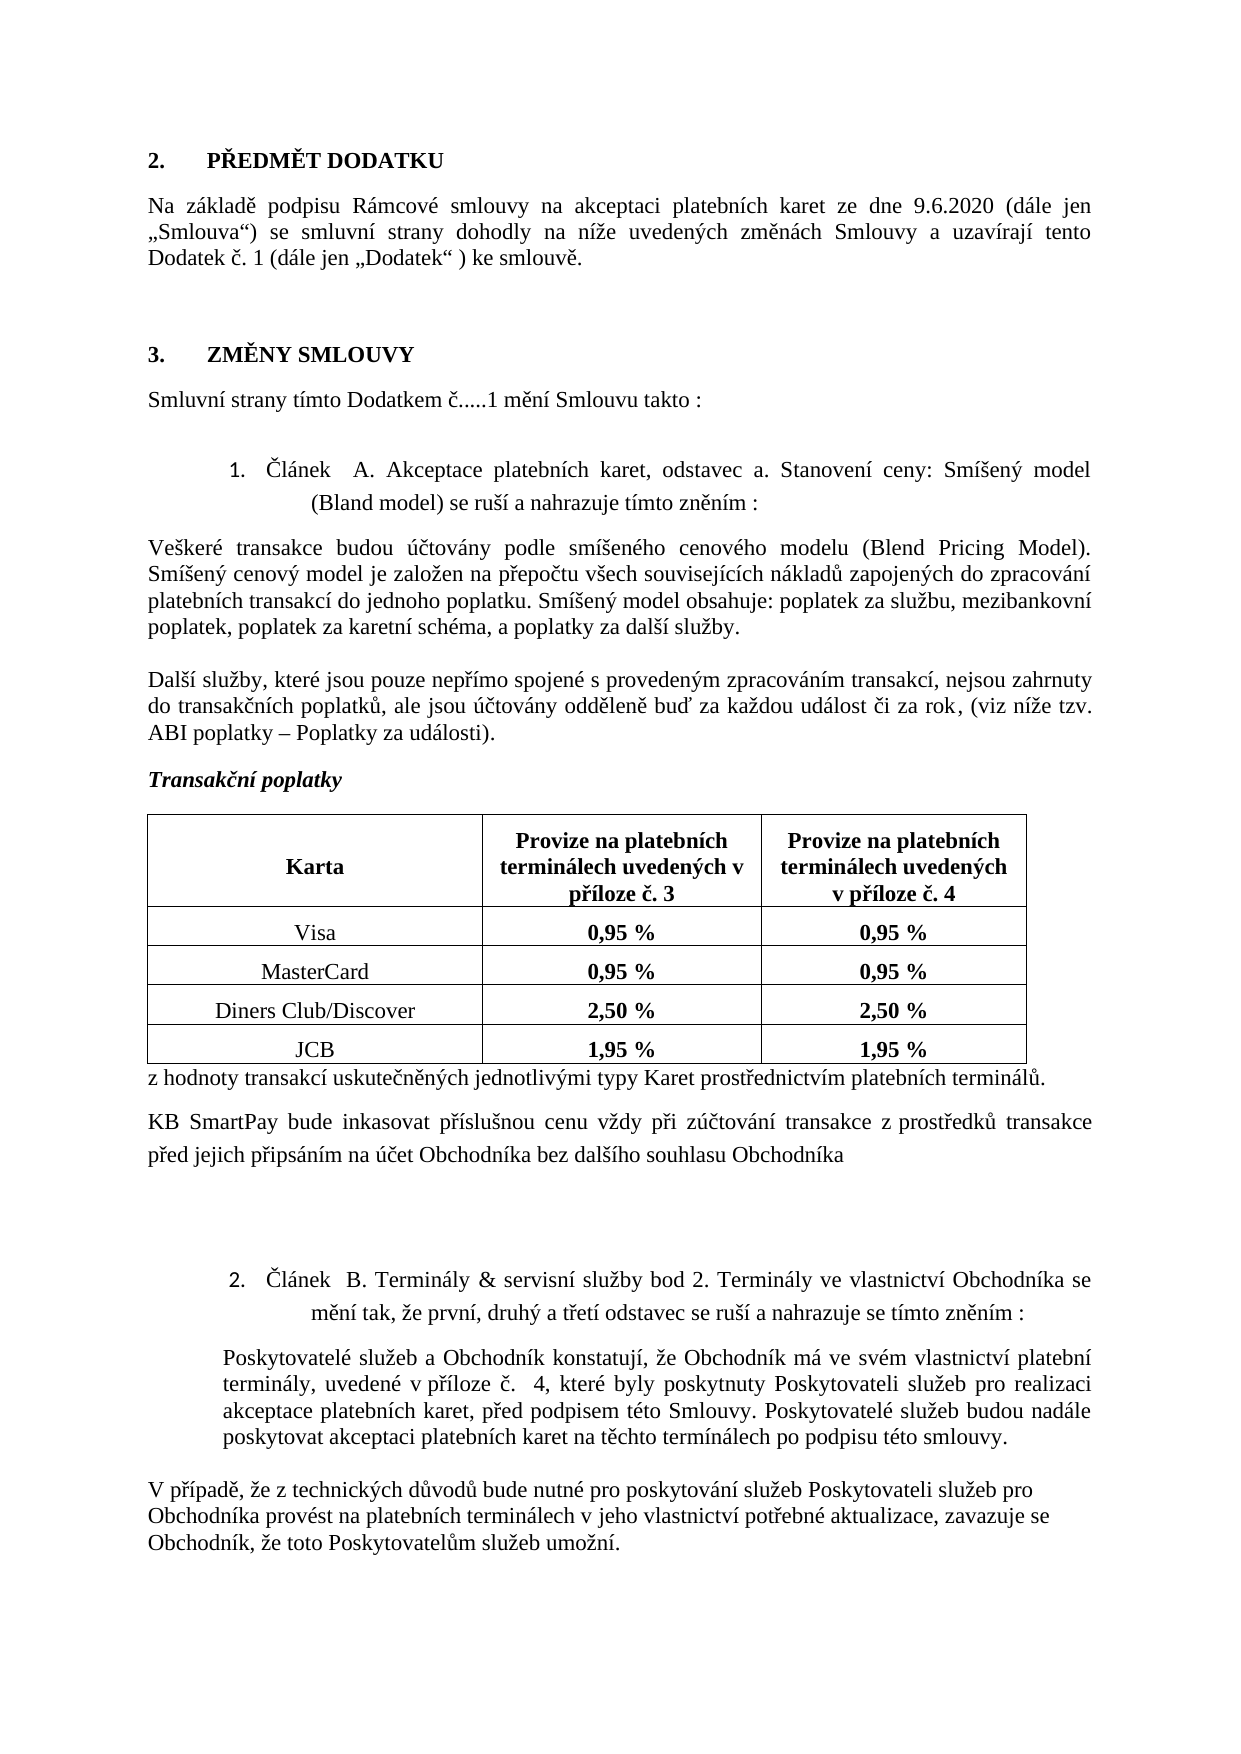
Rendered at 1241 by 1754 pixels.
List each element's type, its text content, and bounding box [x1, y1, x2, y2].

table_cell 1,95 % [483, 1025, 761, 1063]
text Smluvní strany tímto Dodatkem č.....1 mění Smlouvu takto : [148, 386, 1093, 412]
table_cell 2,50 % [483, 985, 761, 1023]
table_cell 0,95 % [762, 946, 1026, 984]
table_cell 0,95 % [483, 946, 761, 984]
table_cell 0,95 % [762, 907, 1026, 945]
table_cell MasterCard [148, 946, 482, 984]
table_cell JCB [148, 1025, 482, 1063]
text KB SmartPay bude inkasovat příslušnou cenu vždy při zúčtování transakce z prostředků transakce před jejich připsáním na účet Obchodníka bez dalšího souhlasu Obchodníka [148, 1102, 1093, 1169]
list Článek A. Akceptace platebních karet, odstavec a. Stanovení ceny: Smíšený model (Bland model) se ruší a nahrazuje tímto zněním : [228, 451, 1093, 517]
table_cell Diners Club/Discover [148, 985, 482, 1023]
table_cell 0,95 % [483, 907, 761, 945]
table_cell 2,50 % [762, 985, 1026, 1023]
table_header Karta [148, 815, 482, 906]
subtitle Předmět dodatku [148, 148, 1093, 174]
text Poskytovatelé služeb a Obchodník konstatují, že Obchodník má ve svém vlastnictví platební terminály, uvedené v příloze č. 4, které byly poskytnuty Poskytovateli služeb pro realizaci akceptace platebních karet, před podpisem této Smlouvy. Poskytovatelé služeb budou nadále poskytovat akceptaci platebních karet na těchto termínálech po podpisu této smlouvy. [223, 1344, 1093, 1449]
text Veškeré transakce budou účtovány podle smíšeného cenového modelu (Blend Pricing Model). Smíšený cenový model je založen na přepočtu všech souvisejících nákladů zapojených do zpracování platebních transakcí do jednoho poplatku. Smíšený model obsahuje: poplatek za službu, mezibankovní poplatek, poplatek za karetní schéma, a poplatky za další služby. [148, 534, 1093, 639]
table_header Provize na platebních terminálech uvedených v příloze č. 3 [483, 815, 761, 906]
table_cell Visa [148, 907, 482, 945]
text Na základě podpisu Rámcové smlouvy na akceptaci platebních karet ze dne 9.6.2020 (dále jen „Smlouva“) se smluvní strany dohodly na níže uvedených změnách Smlouvy a uzavírají tento Dodatek č. 1 (dále jen „Dodatek“ ) ke smlouvě. [148, 192, 1093, 271]
text z hodnoty transakcí uskutečněných jednotlivými typy Karet prostřednictvím platebních terminálů. [148, 1064, 1093, 1090]
table_cell 1,95 % [762, 1025, 1026, 1063]
text Další služby, které jsou pouze nepřímo spojené s provedeným zpracováním transakcí, nejsou zahrnuty do transakčních poplatků, ale jsou účtovány odděleně buď za každou událost či za rok, (viz níže tzv. ABI poplatky – Poplatky za události). [148, 666, 1093, 745]
subtitle Transakční poplatky [148, 766, 1093, 792]
subtitle Změny smlouvy [148, 342, 1093, 368]
list Článek B. Terminály & servisní služby bod 2. Terminály ve vlastnictví Obchodníka se mění tak, že první, druhý a třetí odstavec se ruší a nahrazuje se tímto zněním : [228, 1261, 1093, 1327]
text V případě, že z technických důvodů bude nutné pro poskytování služeb Poskytovateli služeb pro Obchodníka provést na platebních terminálech v jeho vlastnictví potřebné aktualizace, zavazuje se Obchodník, že toto Poskytovatelům služeb umožní. [148, 1476, 1093, 1555]
table_header Provize na platebních terminálech uvedených v příloze č. 4 [762, 815, 1026, 906]
